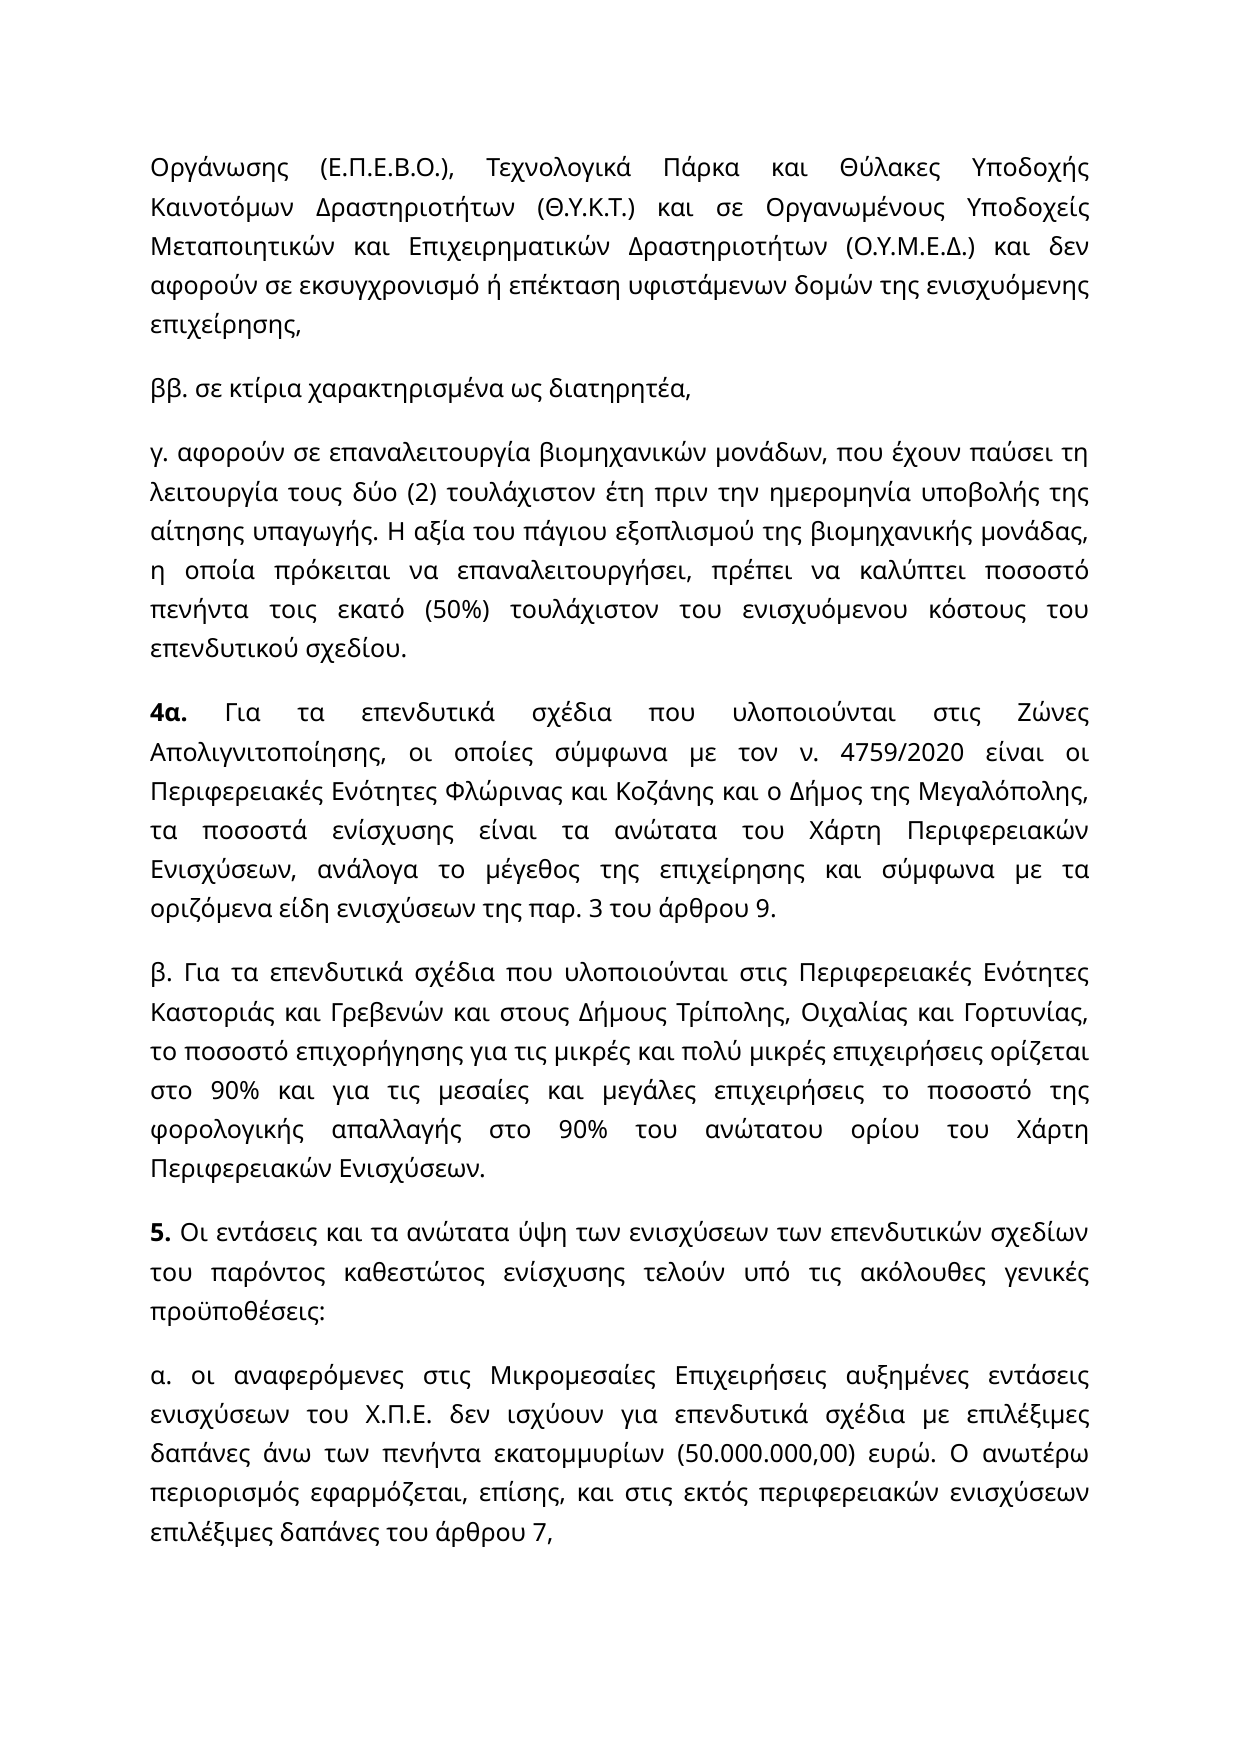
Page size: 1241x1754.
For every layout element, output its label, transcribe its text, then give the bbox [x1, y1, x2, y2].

text γ. αφορούν σε επαναλειτουργία βιομηχανικών μονάδων, που έχουν παύσει τη λειτουργία τους δύο (2) τουλάχιστον έτη πριν την ημερομηνία υποβολής της αίτησης υπαγωγής. Η αξία του πάγιου εξοπλισμού της βιομηχανικής μονάδας, η οποία πρόκειται να επαναλειτουργήσει, πρέπει να καλύπτει ποσοστό πενήντα τοις εκατό (50%) τουλάχιστον του ενισχυόμενου κόστους του επενδυτικού σχεδίου. [150, 435, 1090, 665]
text 4α. Για τα επενδυτικά σχέδια που υλοποιούνται στις Ζώνες Απολιγνιτοποίησης, οι οποίες σύμφωνα με τον ν. 4759/2020 είναι οι Περιφερειακές Ενότητες Φλώρινας και Κοζάνης και ο Δήμος της Μεγαλόπολης, τα ποσοστά ενίσχυσης είναι τα ανώτατα του Χάρτη Περιφερειακών Ενισχύσεων, ανάλογα το μέγεθος της επιχείρησης και σύμφωνα με τα οριζόμενα είδη ενισχύσεων της παρ. 3 του άρθρου 9. [150, 695, 1090, 925]
text Οργάνωσης (Ε.Π.Ε.Β.Ο.), Τεχνολογικά Πάρκα και Θύλακες Υποδοχής Καινοτόμων Δραστηριοτήτων (Θ.Υ.Κ.Τ.) και σε Οργανωμένους Υποδοχείς Μεταποιητικών και Επιχειρηματικών Δραστηριοτήτων (Ο.Υ.Μ.Ε.Δ.) και δεν αφορούν σε εκσυγχρονισμό ή επέκταση υφιστάμενων δομών της ενισχυόμενης επιχείρησης, [150, 150, 1090, 341]
text α. οι αναφερόμενες στις Μικρομεσαίες Επιχειρήσεις αυξημένες εντάσεις ενισχύσεων του Χ.Π.Ε. δεν ισχύουν για επενδυτικά σχέδια με επιλέξιμες δαπάνες άνω των πενήντα εκατομμυρίων (50.000.000,00) ευρώ. Ο ανωτέρω περιορισμός εφαρμόζεται, επίσης, και στις εκτός περιφερειακών ενισχύσεων επιλέξιμες δαπάνες του άρθρου 7, [150, 1357, 1090, 1548]
text 5. Οι εντάσεις και τα ανώτατα ύψη των ενισχύσεων των επενδυτικών σχεδίων του παρόντος καθεστώτος ενίσχυσης τελούν υπό τις ακόλουθες γενικές προϋποθέσεις: [150, 1215, 1090, 1327]
text β. Για τα επενδυτικά σχέδια που υλοποιούνται στις Περιφερειακές Ενότητες Καστοριάς και Γρεβενών και στους Δήμους Τρίπολης, Οιχαλίας και Γορτυνίας, το ποσοστό επιχορήγησης για τις μικρές και πολύ μικρές επιχειρήσεις ορίζεται στο 90% και για τις μεσαίες και μεγάλες επιχειρήσεις το ποσοστό της φορολογικής απαλλαγής στο 90% του ανώτατου ορίου του Χάρτη Περιφερειακών Ενισχύσεων. [150, 955, 1090, 1185]
text ββ. σε κτίρια χαρακτηρισμένα ως διατηρητέα, [150, 371, 1090, 405]
